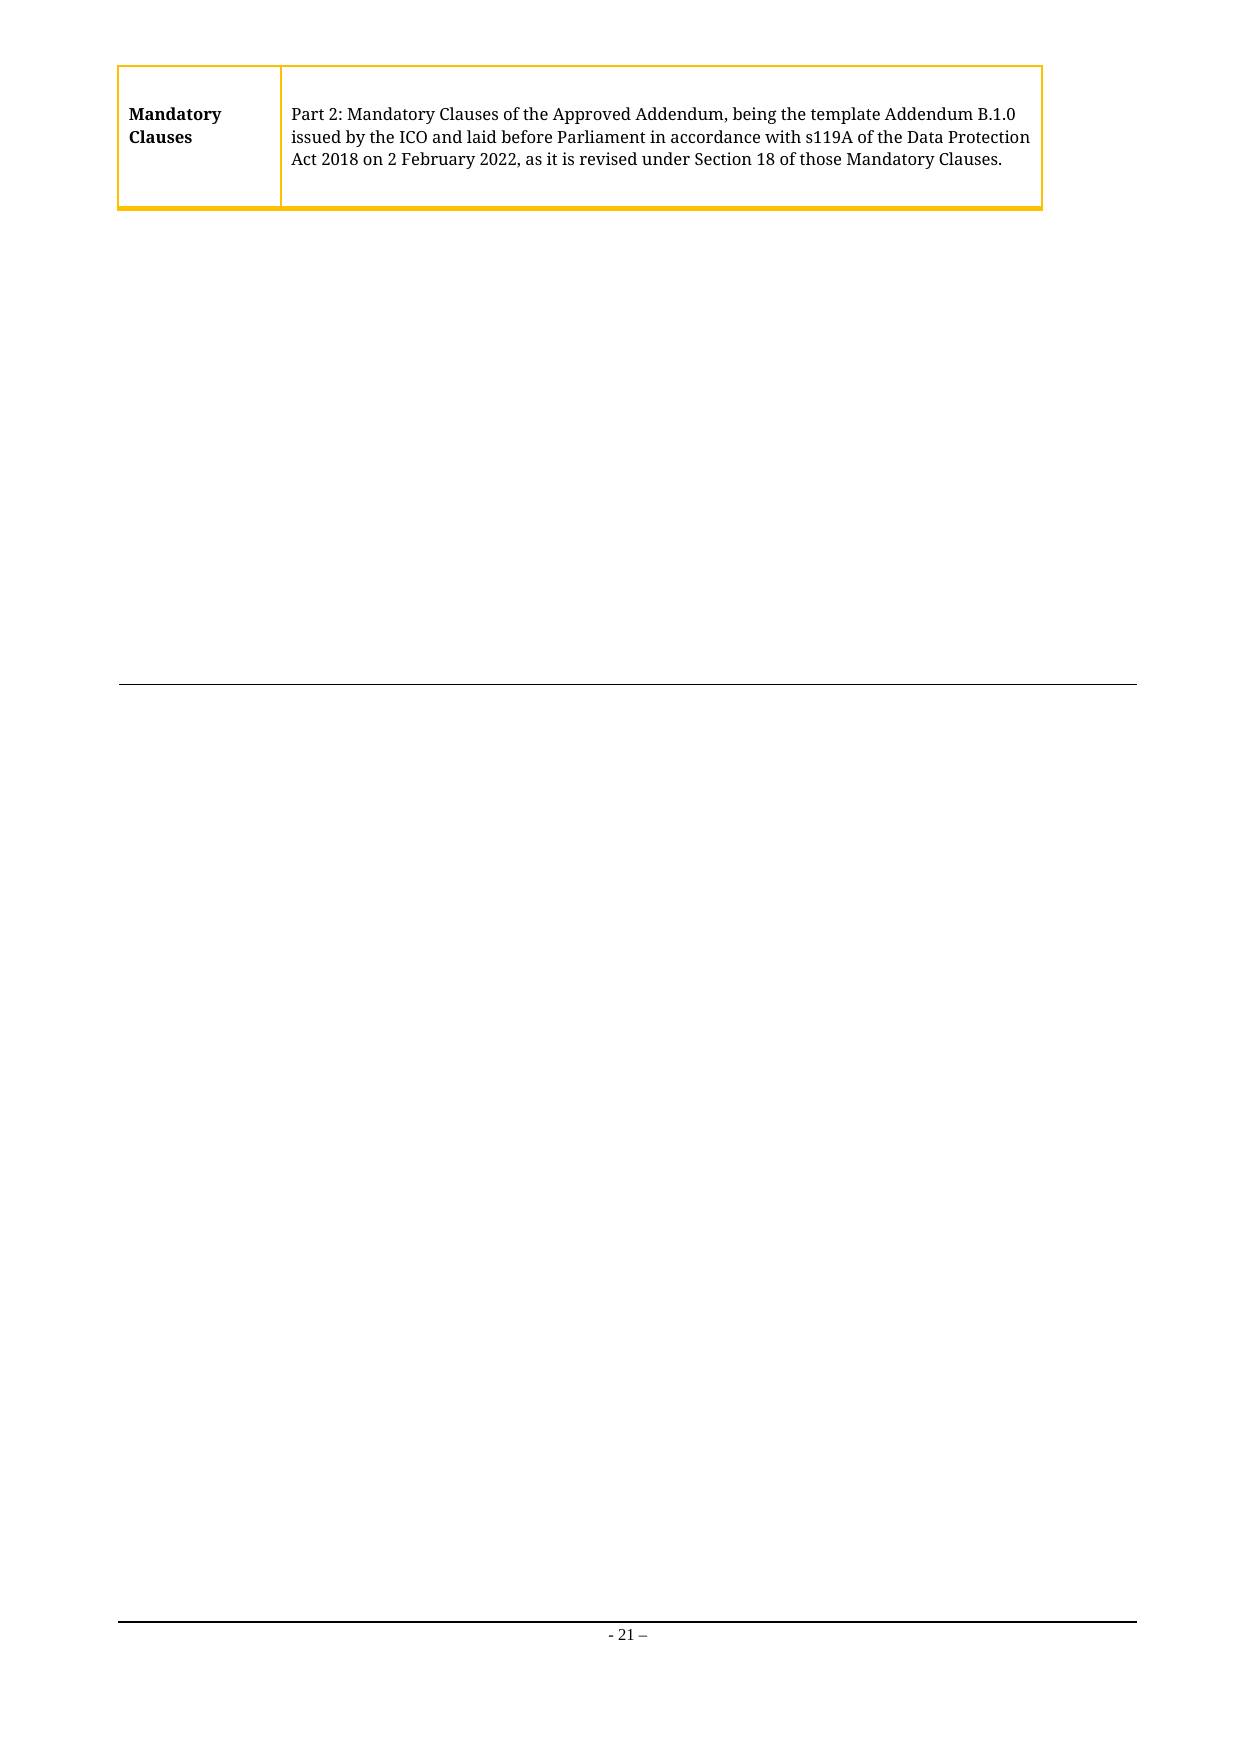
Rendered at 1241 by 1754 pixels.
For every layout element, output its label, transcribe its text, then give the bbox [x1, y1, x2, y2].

table_header Mandatory Clauses [119, 67, 280, 206]
table_header Part 2: Mandatory Clauses of the Approved Addendum, being the template Addendum B.1.0 issued by the ICO and laid before Parliament in accordance with s119A of the Data Protection Act 2018 on 2 February 2022, as it is revised under Section ‎‎18 of those Mandatory Clauses. [282, 67, 1041, 206]
